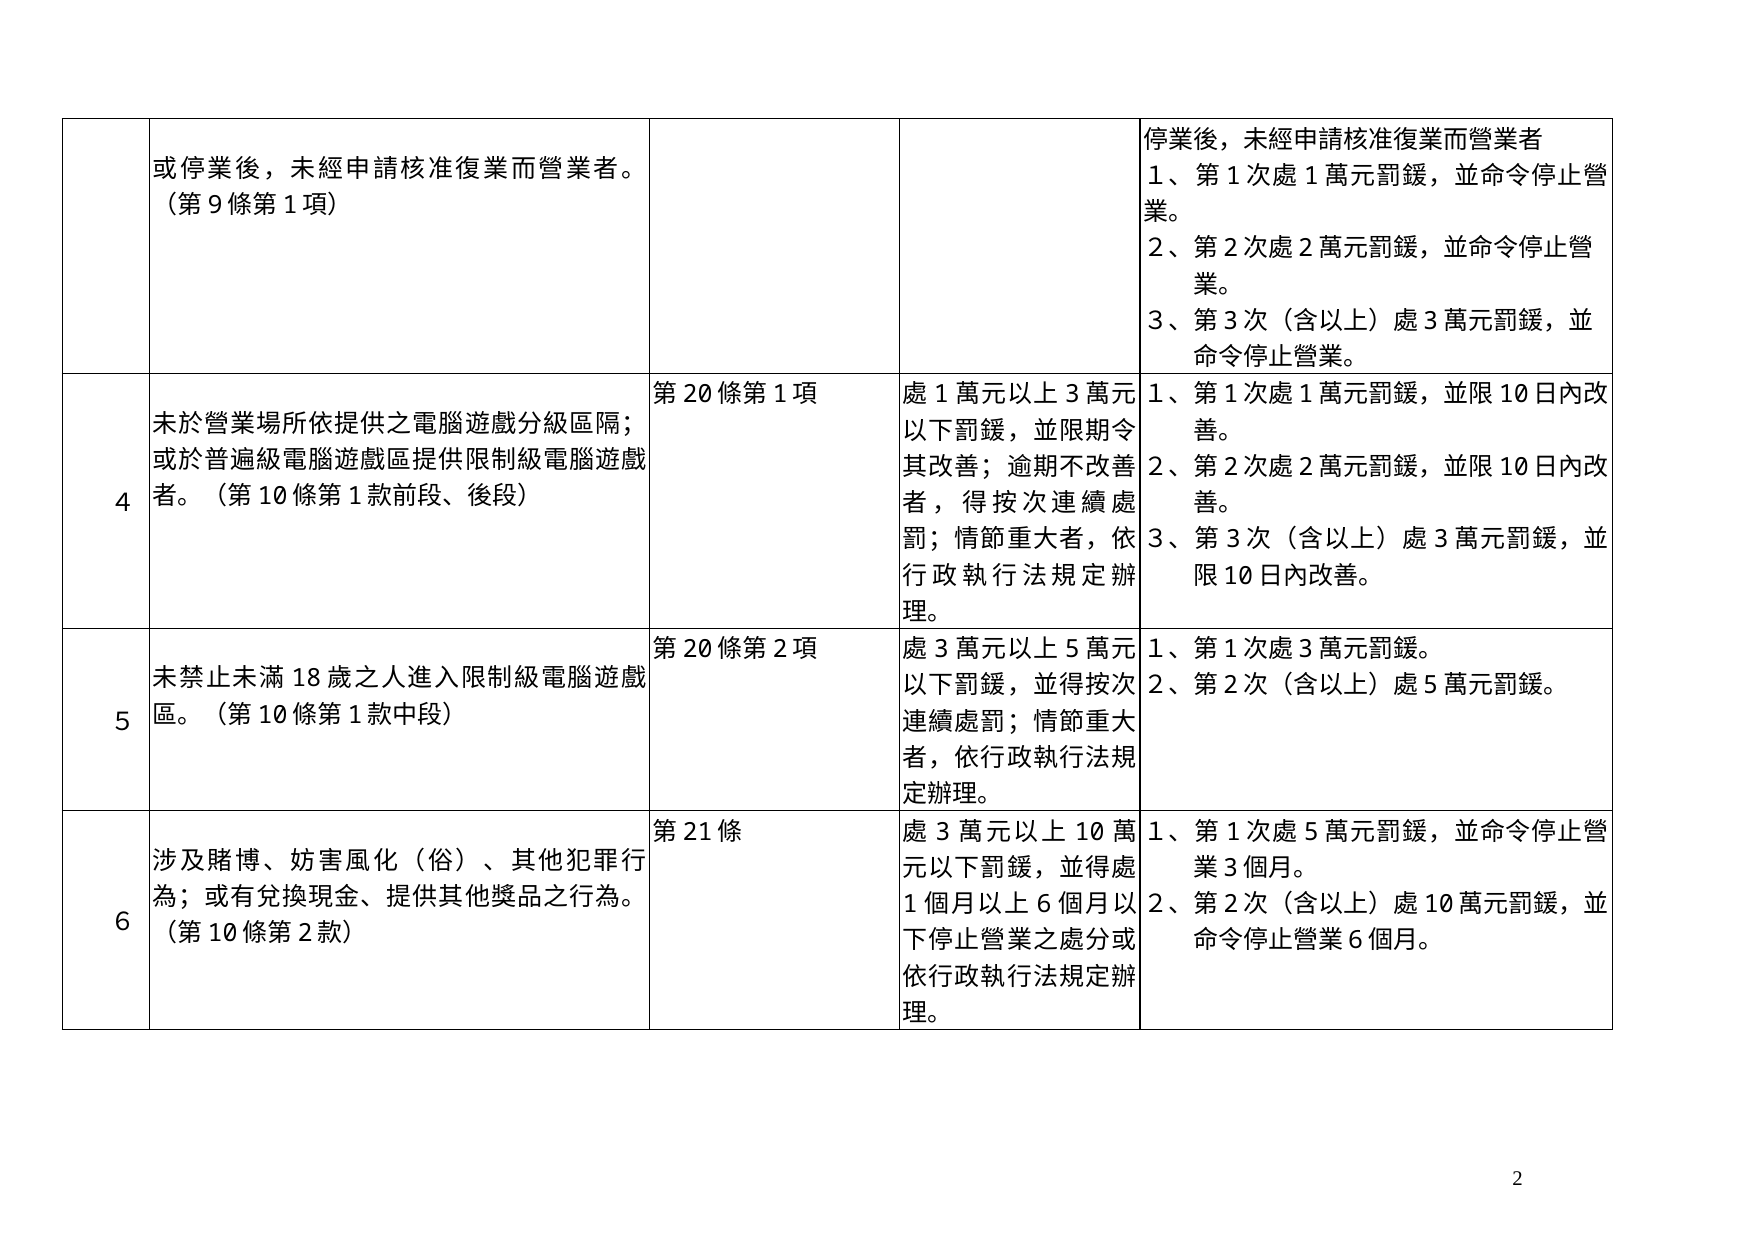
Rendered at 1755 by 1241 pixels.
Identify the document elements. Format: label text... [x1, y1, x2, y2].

table_cell [650, 119, 899, 373]
table_cell ５ [63, 629, 149, 810]
table_cell 未禁止未滿18歲之人進入限制級電腦遊戲區。（第10條第1款中段） [150, 629, 649, 810]
table_cell ４ [63, 374, 149, 628]
table_cell 第20條第2項 [650, 629, 899, 810]
table_cell [900, 119, 1139, 373]
table_cell １、第1次處1萬元罰鍰，並限10日內改善。 ２、第2次處2萬元罰鍰，並限10日內改善。 ３、第3次（含以上）處3萬元罰鍰，並限10日內改善。 [1141, 374, 1612, 628]
table_cell １、第1次處5萬元罰鍰，並命令停止營業3個月。 ２、第2次（含以上）處10萬元罰鍰，並命令停止營業6個月。 [1141, 811, 1612, 1028]
table_cell 涉及賭博、妨害風化（俗）、其他犯罪行為；或有兌換現金、提供其他獎品之行為。（第10條第2款） [150, 811, 649, 1028]
table_cell 第20條第1項 [650, 374, 899, 628]
table_cell １、第1次處3萬元罰鍰。 ２、第2次（含以上）處5萬元罰鍰。 [1141, 629, 1612, 810]
table_cell [63, 119, 149, 373]
table_cell 第21條 [650, 811, 899, 1028]
table_cell 停業後，未經申請核准復業而營業者 １、第1次處1萬元罰鍰，並命令停止營業。 ２、第2次處2萬元罰鍰，並命令停止營業。 ３、第3次（含以上）處3萬元罰鍰，並命令停止營業。 [1141, 119, 1612, 373]
table_cell 處3萬元以上5萬元以下罰鍰，並得按次連續處罰；情節重大者，依行政執行法規定辦理。 [900, 629, 1139, 810]
table_cell 處3萬元以上10萬元以下罰鍰，並得處1個月以上6個月以下停止營業之處分或依行政執行法規定辦理。 [900, 811, 1139, 1028]
table_cell 未於營業場所依提供之電腦遊戲分級區隔；或於普遍級電腦遊戲區提供限制級電腦遊戲者。（第10條第1款前段、後段） [150, 374, 649, 628]
table_cell ６ [63, 811, 149, 1028]
table_cell 處1萬元以上3萬元以下罰鍰，並限期令其改善；逾期不改善者，得按次連續處罰；情節重大者，依行政執行法規定辦理。 [900, 374, 1139, 628]
table_cell 或停業後，未經申請核准復業而營業者。（第9條第1項） [150, 119, 649, 373]
